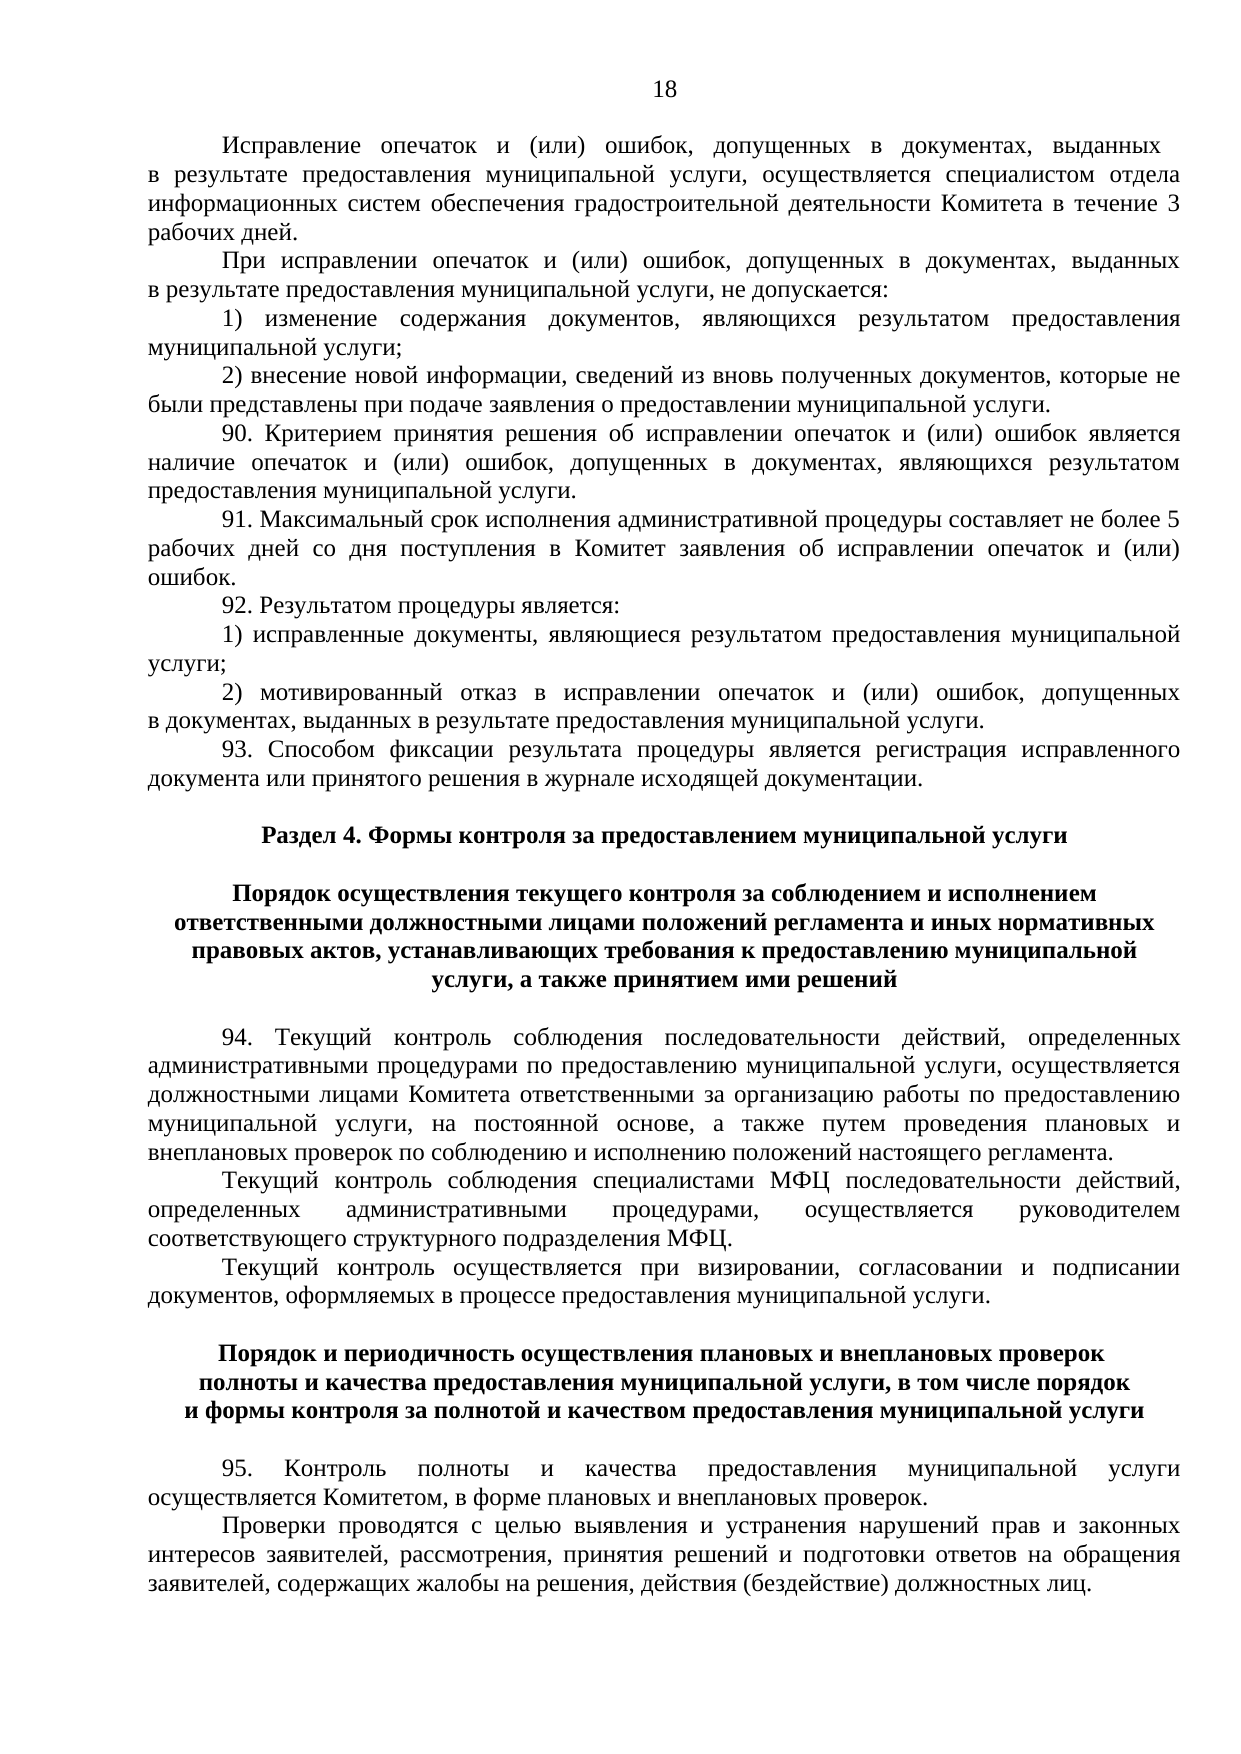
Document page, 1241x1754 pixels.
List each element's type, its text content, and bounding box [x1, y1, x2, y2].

text полноты и качества предоставления муниципальной услуги, в том числе порядок и формы контроля за полнотой и качеством предоставления муниципальной услуги [148, 1367, 1181, 1424]
text 93. Способом фиксации результата процедуры является регистрация исправленного документа или принятого решения в журнале исходящей документации. [148, 734, 1181, 792]
text 92. Результатом процедуры является: [148, 591, 1181, 619]
text 1) исправленные документы, являющиеся результатом предоставления муниципальной услуги; [148, 619, 1181, 677]
text 90. Критерием принятия решения об исправлении опечаток и (или) ошибок является наличие опечаток и (или) ошибок, допущенных в документах, являющихся результатом предоставления муниципальной услуги. [148, 418, 1181, 504]
text 91. Максимальный срок исполнения административной процедуры составляет не более 5 рабочих дней со дня поступления в Комитет заявления об исправлении опечаток и (или) ошибок. [148, 504, 1181, 591]
text 94. Текущий контроль соблюдения последовательности действий, определенных административными процедурами по предоставлению муниципальной услуги, осуществляется должностными лицами Комитета ответственными за организацию работы по предоставлению муниципальной услуги, на постоянной основе, а также путем проведения плановых и внеплановых проверок по соблюдению и исполнению положений настоящего регламента. [148, 1022, 1181, 1166]
text 1) изменение содержания документов, являющихся результатом предоставления муниципальной услуги; [148, 303, 1181, 361]
text Текущий контроль соблюдения специалистами МФЦ последовательности действий, определенных административными процедурами, осуществляется руководителем соответствующего структурного подразделения МФЦ. [148, 1166, 1181, 1252]
text Исправление опечаток и (или) ошибок, допущенных в документах, выданных в результате предоставления муниципальной услуги, осуществляется специалистом отдела информационных систем обеспечения градостроительной деятельности Комитета в течение 3 рабочих дней. [148, 131, 1181, 246]
text При исправлении опечаток и (или) ошибок, допущенных в документах, выданных в результате предоставления муниципальной услуги, не допускается: [148, 246, 1181, 303]
text 95. Контроль полноты и качества предоставления муниципальной услуги осуществляется Комитетом, в форме плановых и внеплановых проверок. [148, 1453, 1181, 1511]
text 2) мотивированный отказ в исправлении опечаток и (или) ошибок, допущенных в документах, выданных в результате предоставления муниципальной услуги. [148, 677, 1181, 734]
text Порядок осуществления текущего контроля за соблюдением и исполнением ответственными должностными лицами положений регламента и иных нормативных правовых актов, устанавливающих требования к предоставлению муниципальной услуги, а также принятием ими решений [148, 878, 1181, 993]
text Раздел 4. Формы контроля за предоставлением муниципальной услуги [148, 821, 1181, 849]
text Текущий контроль осуществляется при визировании, согласовании и подписании документов, оформляемых в процессе предоставления муниципальной услуги. [148, 1252, 1181, 1309]
text Порядок и периодичность осуществления плановых и внеплановых проверок [148, 1338, 1181, 1367]
text 2) внесение новой информации, сведений из вновь полученных документов, которые не были представлены при подаче заявления о предоставлении муниципальной услуги. [148, 361, 1181, 418]
text Проверки проводятся с целью выявления и устранения нарушений прав и законных интересов заявителей, рассмотрения, принятия решений и подготовки ответов на обращения заявителей, содержащих жалобы на решения, действия (бездействие) должностных лиц. [148, 1511, 1181, 1597]
